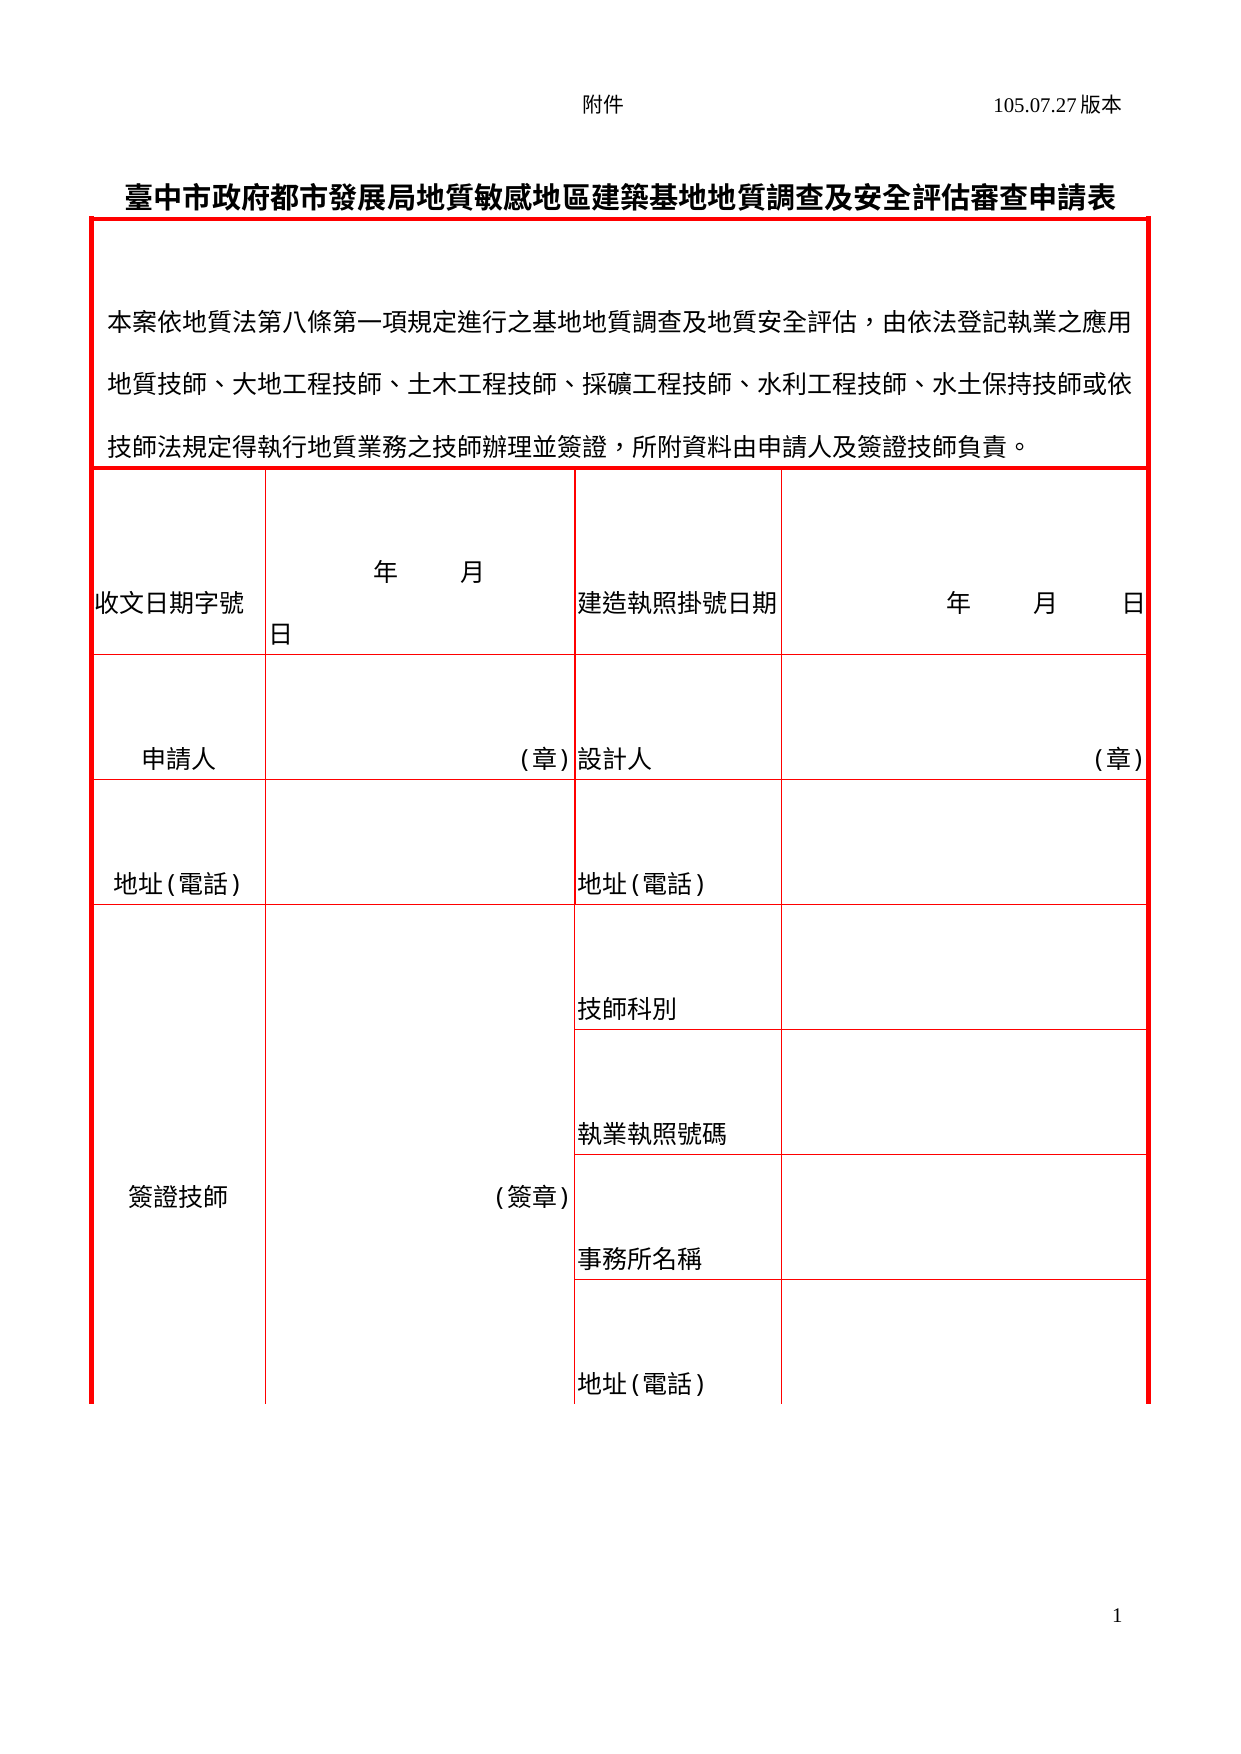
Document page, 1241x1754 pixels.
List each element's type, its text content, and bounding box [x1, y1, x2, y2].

table_cell [782, 1030, 1146, 1154]
table_cell 收文日期字號 [94, 470, 265, 654]
table_cell [782, 1155, 1146, 1279]
table_cell 事務所名稱 [575, 1155, 781, 1279]
table_cell [782, 780, 1146, 904]
table_cell 執業執照號碼 [575, 1030, 781, 1154]
table_cell [782, 1280, 1146, 1404]
table_header 本案依地質法第八條第一項規定進行之基地地質調查及地質安全評估，由依法登記執業之應用地質技師、大地工程技師、土木工程技師、採礦工程技師、水利工程技師、水土保持技師或依技師法規定得執行地質業務之技師辦理並簽證，所附資料由申請人及簽證技師負責。 [94, 221, 1146, 466]
table_cell 簽證技師 [94, 905, 265, 1404]
table_cell 地址(電話) [575, 1280, 781, 1404]
table_cell 技師科別 [575, 905, 781, 1029]
table_cell [266, 780, 574, 904]
table_cell (章) [782, 655, 1146, 779]
table_cell (章) [266, 655, 574, 779]
text 臺中市政府都市發展局地質敏感地區建築基地地質調查及安全評估審查申請表 [118, 154, 1122, 216]
table_cell 建造執照掛號日期 [576, 470, 781, 654]
table_cell 年 月 日 [266, 470, 574, 654]
table_cell 年 月 日 [782, 470, 1146, 654]
table_cell 地址(電話) [94, 780, 265, 904]
table_cell 設計人 [576, 655, 781, 779]
table_cell [782, 905, 1146, 1029]
table_cell (簽章) [266, 905, 574, 1404]
table_cell 申請人 [94, 655, 265, 779]
table_cell 地址(電話) [576, 780, 781, 904]
